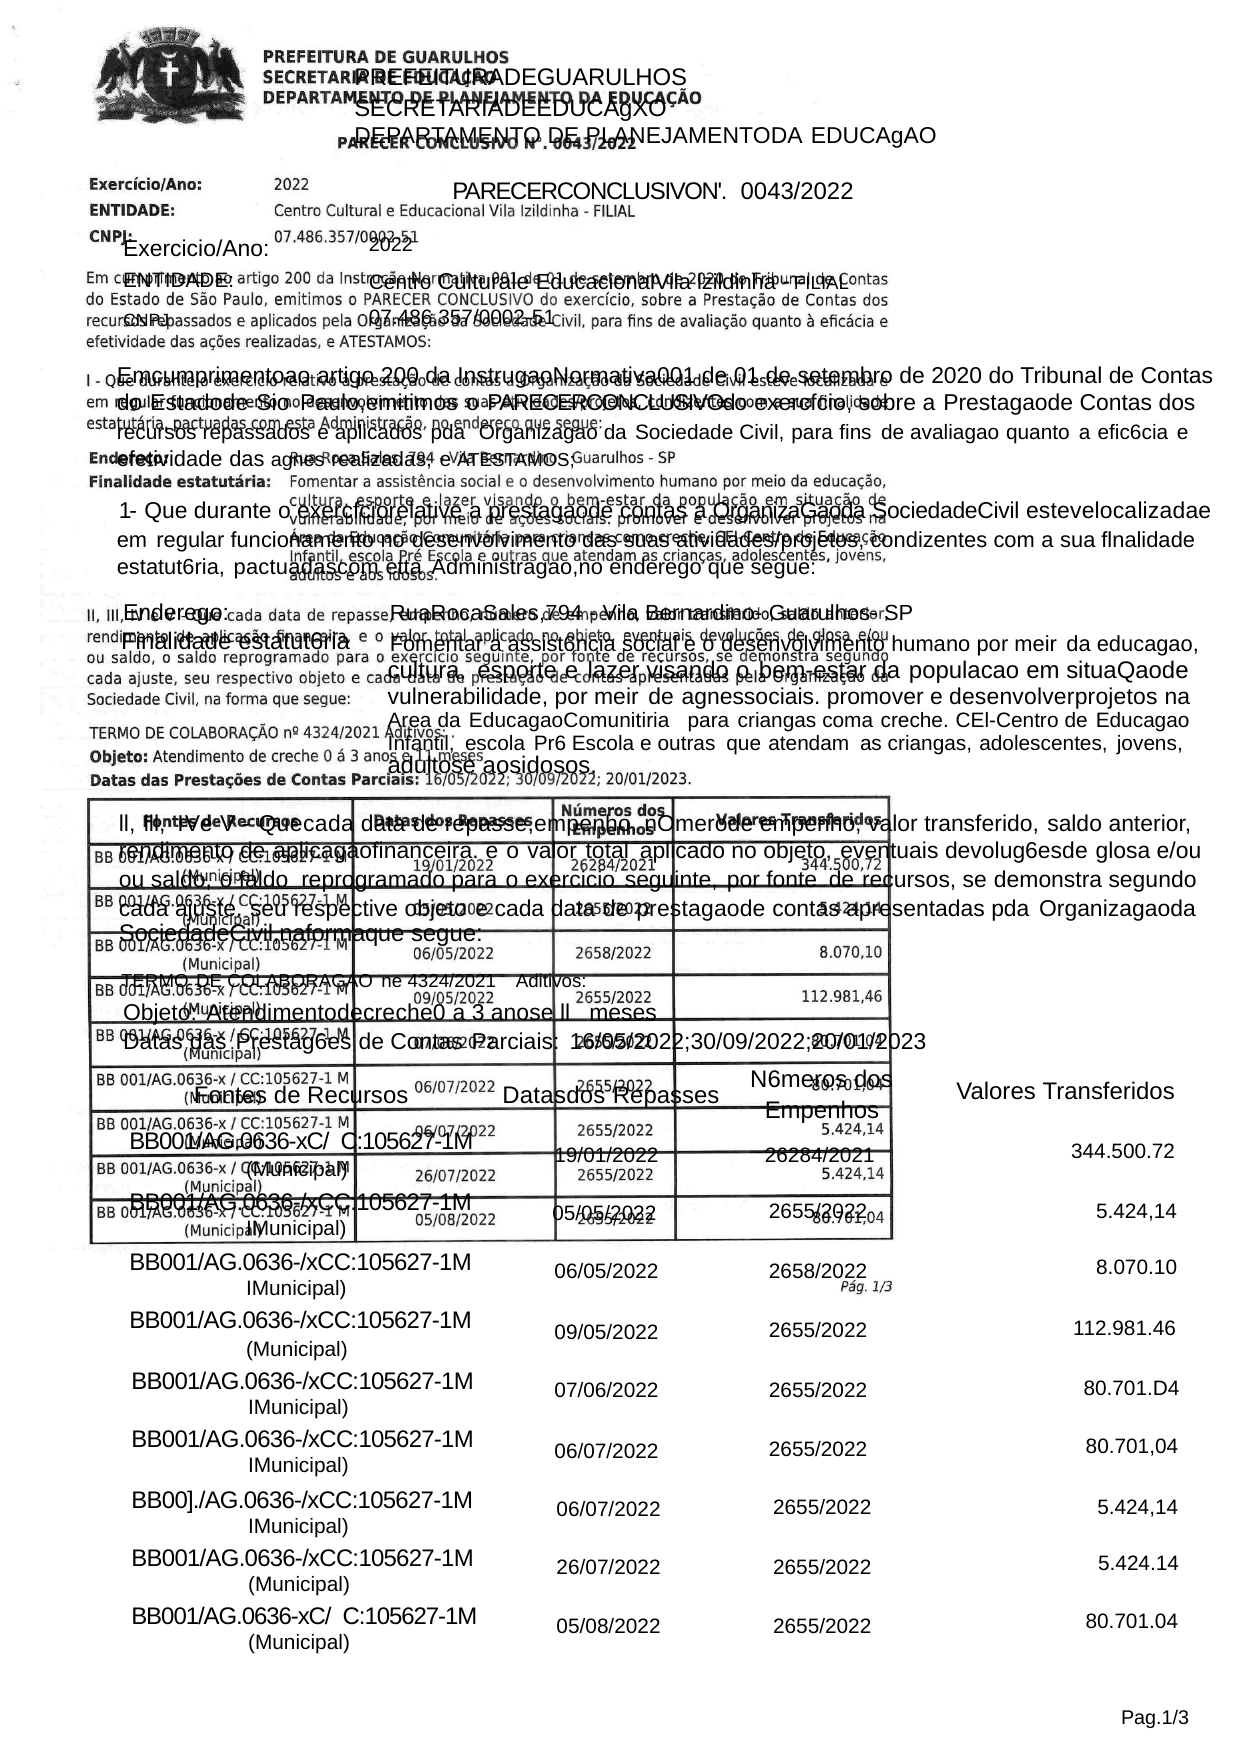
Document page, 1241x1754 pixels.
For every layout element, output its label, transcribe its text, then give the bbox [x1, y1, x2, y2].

text BB001/AG.0636-/xCC:105627-1M [129, 1189, 516, 1216]
text Pag.1/3 [1121, 1707, 1214, 1729]
text ll, lll, IVe V - Quecada data de repasse,empenho, nOmerode empenho, valor transferido, saldo anterior, [119, 811, 1215, 836]
text 2655/2022 [769, 1319, 896, 1342]
text 5.424.14 [1098, 1552, 1204, 1575]
text 344.500.72 [1071, 1139, 1200, 1163]
picture [0, 0, 1241, 1754]
text BB001/AG.0636-/xCC:105627-1M [131, 1545, 518, 1572]
text Valores Transferidos [956, 1078, 1200, 1105]
text BB001/AG.0636-xC/ C:105627-1M [131, 1603, 518, 1630]
text 5.424,14 [1097, 1496, 1204, 1519]
text Finalidade estatut6ria [121, 628, 374, 655]
text 0 [554, 1260, 566, 1283]
text cada ajuste. seu respective objeto e cada data de prestagaode contas apresentadas pda Organizagaoda [119, 896, 1215, 922]
text em regular funcionamento no desenvolvimento das suas atividades/projetos, condizentes com a sua flnalidade [117, 528, 1210, 553]
text (Municipal) [248, 1573, 375, 1596]
text RuaRocaSales,794 - Vila Bernardino- Guarulhos- SP [389, 601, 933, 626]
text DEPARTAMENTO DE PLANEJAMENTODA EDUCAgAO [354, 123, 963, 149]
text TERMO DE COLABORAGAO ne 4324/2021 Aditivos: [121, 971, 610, 991]
text Datasdos Repasses [502, 1082, 744, 1109]
text (Municipal) [246, 1337, 373, 1361]
text 2658/2022 [769, 1260, 896, 1283]
text 9/05/2022 [566, 1321, 683, 1344]
text N6meros dos [750, 1066, 916, 1093]
text 6/05/2022 [566, 1260, 683, 1283]
text IMunicipal) [248, 1396, 374, 1419]
text PARECERCONCLUSIVON'. 0043/2022 [452, 178, 893, 205]
text 2655/2022 [769, 1379, 896, 1402]
text 0 [554, 1321, 566, 1344]
text Empenhos [764, 1097, 916, 1124]
text Emcumprimentoao artigo 200 da InstrugaoNormativa001 de 01 de setembro de 2020 do Tribunal de Contas [117, 363, 1216, 388]
text Datas das Prestag6es de Contas Parciais: 16/05/2022;30/09/2022;20/01/2023 [123, 1029, 950, 1055]
text 0 [554, 1379, 566, 1402]
text 6/07/2022 [568, 1498, 686, 1521]
text ENTIDADE: [123, 269, 294, 292]
text (Municipal) [248, 1631, 375, 1654]
text 0 [556, 1498, 568, 1521]
text BB00]./AG.0636-/xCC:105627-1M [131, 1487, 518, 1513]
text SECRETARIADEEDUCAgXO [354, 95, 963, 122]
text BB001/AG.0636-/xCC:105627-1M [131, 1368, 518, 1395]
text 1 [1073, 1317, 1109, 1340]
text 0 [552, 1202, 564, 1225]
text 2655/2022 [769, 1200, 896, 1223]
text BB001/AG.0636-/xCC:105627-1M [129, 1249, 516, 1276]
text 2655/2022 [773, 1614, 896, 1638]
text FILIAL [794, 273, 874, 293]
text 5/05/2022 [564, 1202, 681, 1225]
text recursos repassados e aplicados pda Organizagao da Sociedade Civil, para fins de avaliagao quanto a efic6cia e [117, 421, 1216, 444]
text Infantil, escola Pr6 Escola e outras que atendam as criangas, adolescentes, jovens, [387, 732, 1213, 755]
text 7/06/2022 [566, 1379, 683, 1402]
text estatut6ria, pactuadascom etta Administragao,no enderego que segue: [117, 555, 1210, 580]
text do Estadode Sio Paulo,emitimos o PARECERCONCLUSIVOdo exercfcio, sobre a Prestagaode Contas dos [117, 390, 1216, 415]
text 0 [554, 1439, 566, 1463]
text adultose aosidosos. [387, 755, 1213, 778]
text PREFEITURADEGUARULHOS [354, 64, 963, 91]
text CNPJ [123, 311, 194, 331]
text IMunicipal) [248, 1454, 374, 1477]
text 8 [1085, 1435, 1097, 1458]
text 8 [1096, 1256, 1107, 1279]
text 2655/2022 [773, 1556, 896, 1579]
text 80.701.D4 [1083, 1377, 1204, 1400]
text 80.701.04 [1085, 1610, 1203, 1633]
text 26284/2021 [764, 1144, 900, 1167]
text IMunicipal) [246, 1277, 372, 1300]
text 5/08/2022 [568, 1614, 686, 1638]
text .070.10 [1107, 1256, 1204, 1279]
text SociedadeCivil,naformaque segue: [119, 922, 1215, 947]
text BB001/AG.0636-xC/ C:105627-1M [129, 1128, 516, 1155]
text Fontes de Recursos [194, 1082, 430, 1109]
text 07.486.357/0002-51 [369, 306, 580, 329]
text 12.981.46 [1109, 1317, 1204, 1340]
text IMunicipal) [246, 1217, 372, 1240]
text Exercicio/Ano: [123, 236, 294, 261]
text IMunicipal) [248, 1514, 374, 1538]
text 2 [556, 1556, 568, 1579]
text 6/07/2022 [566, 1439, 683, 1463]
text 2655/2022 [769, 1437, 896, 1461]
text rendimento de aplicagaofinanceira. e o valor total aplicado no objeto, eventuais devolug6esde glosa e/ou [119, 838, 1215, 863]
text vulnerabilidade, por meir de agnessociais. promover e desenvolverprojetos na [387, 684, 1213, 709]
text 5.424,14 [1096, 1200, 1202, 1223]
text Area da EducagaoComunitiria para criangas coma creche. CEl-Centro de Educagao [387, 709, 1213, 732]
text 0.701,04 [1097, 1435, 1204, 1458]
text ou saldo, o faldo reprogramado para o exercicio seguinte, por fonte de recursos, se demonstra segundo [119, 867, 1215, 892]
text Centro Culturale EducacionalVila lzildinha - [369, 268, 812, 295]
text (Municipal) [246, 1158, 373, 1181]
text cultura, esporte e lazer visando o bem-estar da populacao em situaQaode [387, 657, 1213, 684]
text Fomentar a assist6ncia social e o desenvolvimento humano por meir da educagao, [389, 632, 1213, 657]
text 6/07/2022 [568, 1556, 686, 1579]
text 19/01/2022 [554, 1144, 683, 1167]
text 2655/2022 [773, 1496, 896, 1519]
text Enderego: [123, 600, 254, 626]
text BB001/AG.0636-/xCC:105627-1M [131, 1426, 518, 1453]
text 1- Que durante o exercfciorelative a prestagaode contas a OrganizaGaoda SociedadeCivil estevelocalizadae [119, 498, 1213, 524]
text Objeto: Atendimentodecreche0 a 3 anose ll meses [123, 1000, 950, 1026]
text efetividade das agnes realizadas, e ATESTAMOS; [117, 447, 1216, 471]
text BB001/AG.0636-/xCC:105627-1M [129, 1307, 516, 1334]
text 0 [556, 1614, 568, 1638]
text 2022 [369, 234, 438, 256]
